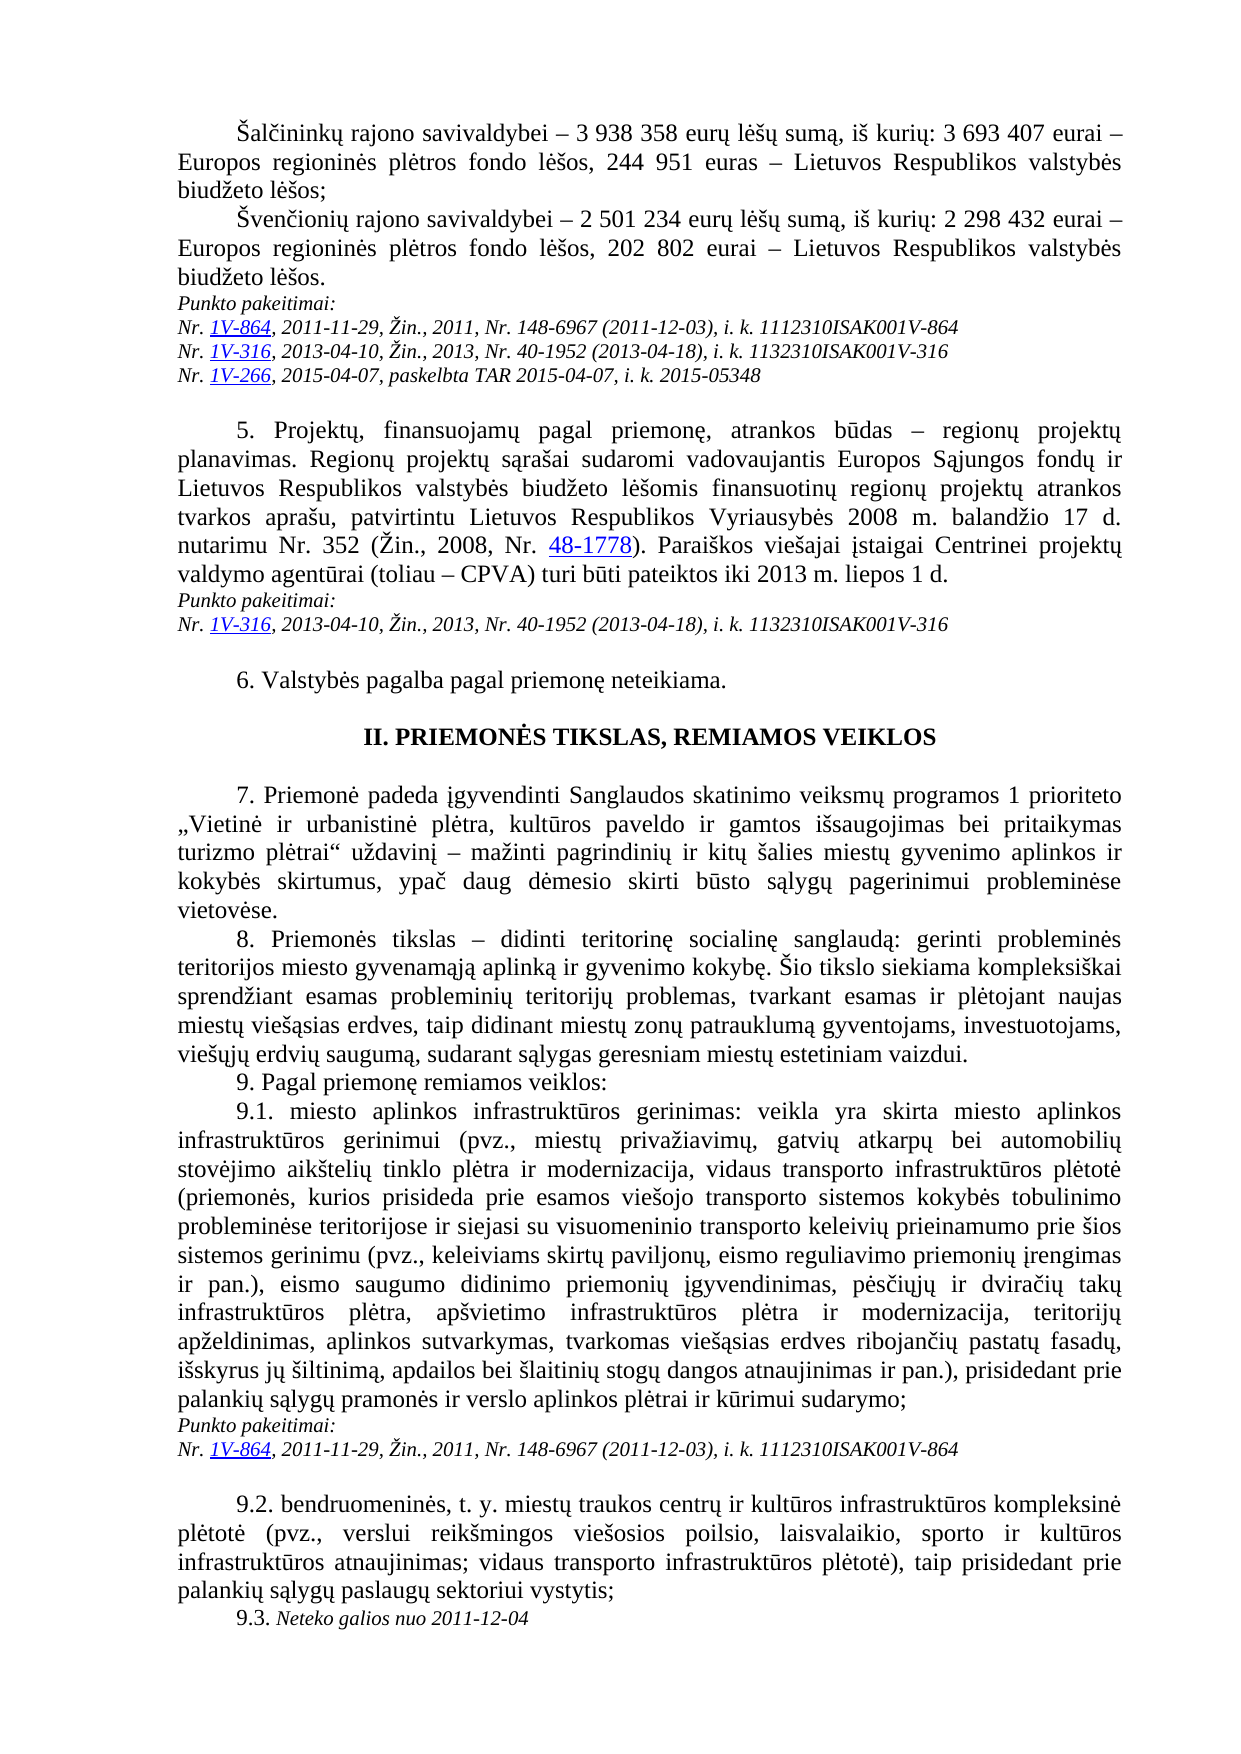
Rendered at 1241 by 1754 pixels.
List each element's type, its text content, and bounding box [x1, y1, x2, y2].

text Punkto pakeitimai: [177, 588, 1122, 612]
text 7. Priemonė padeda įgyvendinti Sanglaudos skatinimo veiksmų programos 1 prioriteto „Vietinė ir urbanistinė plėtra, kultūros paveldo ir gamtos išsaugojimas bei pritaikymas turizmo plėtrai“ uždavinį – mažinti pagrindinių ir kitų šalies miestų gyvenimo aplinkos ir kokybės skirtumus, ypač daug dėmesio skirti būsto sąlygų pagerinimui probleminėse vietovėse. [177, 780, 1122, 924]
text Nr. 1V-864, 2011-11-29, Žin., 2011, Nr. 148-6967 (2011-12-03), i. k. 1112310ISAK001V-864 [177, 315, 1122, 339]
text 8. Priemonės tikslas – didinti teritorinę socialinę sanglaudą: gerinti probleminės teritorijos miesto gyvenamąją aplinką ir gyvenimo kokybę. Šio tikslo siekiama kompleksiškai sprendžiant esamas probleminių teritorijų problemas, tvarkant esamas ir plėtojant naujas miestų viešąsias erdves, taip didinant miestų zonų patrauklumą gyventojams, investuotojams, viešųjų erdvių saugumą, sudarant sąlygas geresniam miestų estetiniam vaizdui. [177, 924, 1122, 1067]
text Punkto pakeitimai: [177, 1412, 1122, 1437]
text II. PRIEMONĖS TIKSLAS, REMIAMOS VEIKLOS [177, 722, 1122, 751]
text 5. Projektų, finansuojamų pagal priemonę, atrankos būdas – regionų projektų planavimas. Regionų projektų sąrašai sudaromi vadovaujantis Europos Sąjungos fondų ir Lietuvos Respublikos valstybės biudžeto lėšomis finansuotinų regionų projektų atrankos tvarkos aprašu, patvirtintu Lietuvos Respublikos Vyriausybės 2008 m. balandžio 17 d. nutarimu Nr. 352 (Žin., 2008, Nr. 48-1778). Paraiškos viešajai įstaigai Centrinei projektų valdymo agentūrai (toliau – CPVA) turi būti pateiktos iki 2013 m. liepos 1 d. [177, 416, 1122, 588]
text 9.2. bendruomeninės, t. y. miestų traukos centrų ir kultūros infrastruktūros kompleksinė plėtotė (pvz., verslui reikšmingos viešosios poilsio, laisvalaikio, sporto ir kultūros infrastruktūros atnaujinimas; vidaus transporto infrastruktūros plėtotė), taip prisidedant prie palankių sąlygų paslaugų sektoriui vystytis; [177, 1489, 1122, 1604]
text Nr. 1V-864, 2011-11-29, Žin., 2011, Nr. 148-6967 (2011-12-03), i. k. 1112310ISAK001V-864 [177, 1437, 1122, 1461]
text Nr. 1V-316, 2013-04-10, Žin., 2013, Nr. 40-1952 (2013-04-18), i. k. 1132310ISAK001V-316 [177, 339, 1122, 363]
text Nr. 1V-266, 2015-04-07, paskelbta TAR 2015-04-07, i. k. 2015-05348 [177, 363, 1122, 387]
text Nr. 1V-316, 2013-04-10, Žin., 2013, Nr. 40-1952 (2013-04-18), i. k. 1132310ISAK001V-316 [177, 612, 1122, 636]
text 9.1. miesto aplinkos infrastruktūros gerinimas: veikla yra skirta miesto aplinkos infrastruktūros gerinimui (pvz., miestų privažiavimų, gatvių atkarpų bei automobilių stovėjimo aikštelių tinklo plėtra ir modernizacija, vidaus transporto infrastruktūros plėtotė (priemonės, kurios prisideda prie esamos viešojo transporto sistemos kokybės tobulinimo probleminėse teritorijose ir siejasi su visuomeninio transporto keleivių prieinamumo prie šios sistemos gerinimu (pvz., keleiviams skirtų paviljonų, eismo reguliavimo priemonių įrengimas ir pan.), eismo saugumo didinimo priemonių įgyvendinimas, pėsčiųjų ir dviračių takų infrastruktūros plėtra, apšvietimo infrastruktūros plėtra ir modernizacija, teritorijų apželdinimas, aplinkos sutvarkymas, tvarkomas viešąsias erdves ribojančių pastatų fasadų, išskyrus jų šiltinimą, apdailos bei šlaitinių stogų dangos atnaujinimas ir pan.), prisidedant prie palankių sąlygų pramonės ir verslo aplinkos plėtrai ir kūrimui sudarymo; [177, 1096, 1122, 1412]
text Šalčininkų rajono savivaldybei – 3 938 358 eurų lėšų sumą, iš kurių: 3 693 407 eurai – Europos regioninės plėtros fondo lėšos, 244 951 euras – Lietuvos Respublikos valstybės biudžeto lėšos; [177, 118, 1122, 204]
text 6. Valstybės pagalba pagal priemonę neteikiama. [177, 665, 1122, 694]
text 9. Pagal priemonę remiamos veiklos: [177, 1067, 1122, 1096]
text Švenčionių rajono savivaldybei – 2 501 234 eurų lėšų sumą, iš kurių: 2 298 432 eurai – Europos regioninės plėtros fondo lėšos, 202 802 eurai – Lietuvos Respublikos valstybės biudžeto lėšos. [177, 204, 1122, 291]
text Punkto pakeitimai: [177, 291, 1122, 315]
text 9.3. Neteko galios nuo 2011-12-04 [177, 1604, 1122, 1631]
